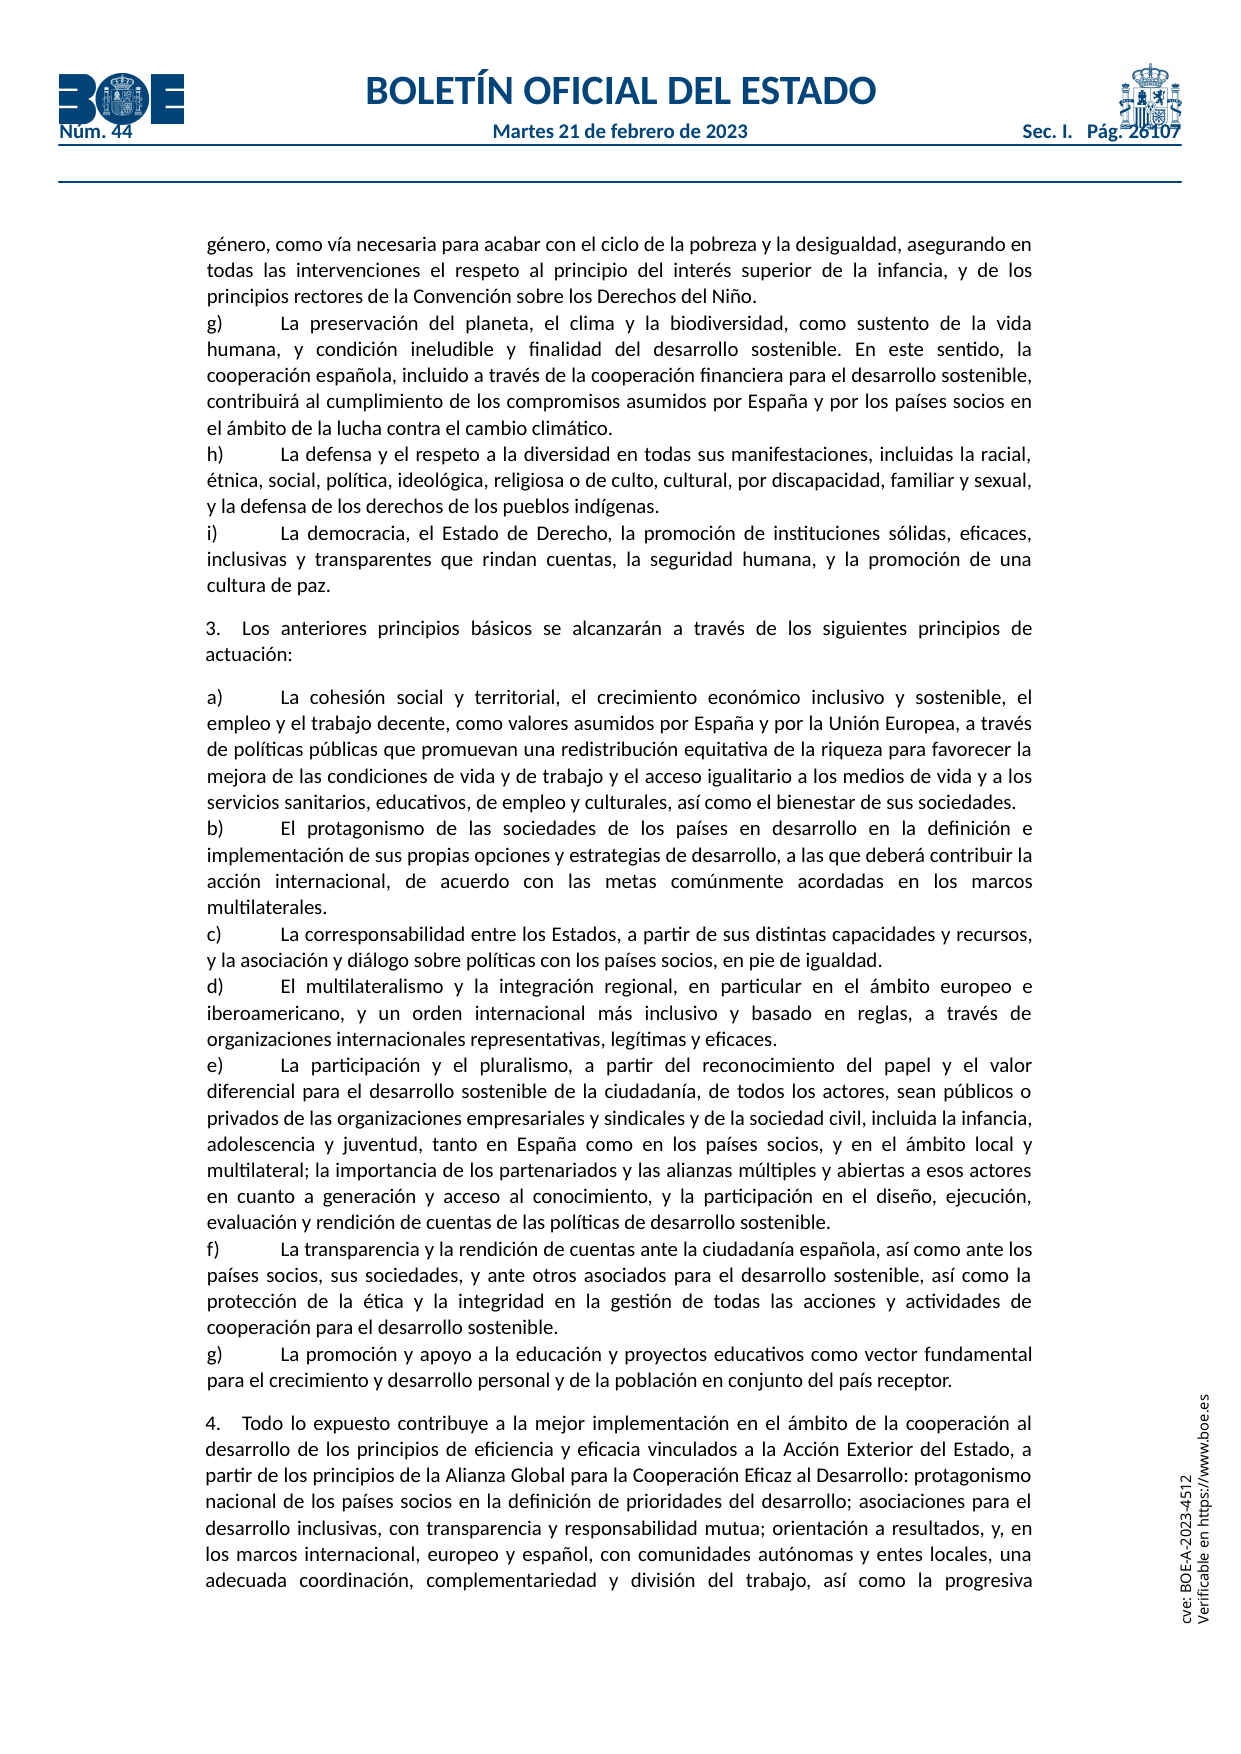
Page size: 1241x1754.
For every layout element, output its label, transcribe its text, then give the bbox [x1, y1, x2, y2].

list La preservación del planeta, el clima y la biodiversidad, como sustento de la vida humana, y condición ineludible y finalidad del desarrollo sostenible. En este sentido, la cooperación española, incluido a través de la cooperación financiera para el desarrollo sostenible, contribuirá al cumplimiento de los compromisos asumidos por España y por los países socios en el ámbito de la lucha contra el cambio climático. [207, 310, 1034, 440]
list La corresponsabilidad entre los Estados, a partir de sus distintas capacidades y recursos, y la asociación y diálogo sobre políticas con los países socios, en pie de igualdad. [207, 921, 1034, 972]
list La democracia, el Estado de Derecho, la promoción de instituciones sólidas, eficaces, inclusivas y transparentes que rindan cuentas, la seguridad humana, y la promoción de una cultura de paz. [207, 520, 1034, 598]
list La promoción y apoyo a la educación y proyectos educativos como vector fundamental para el crecimiento y desarrollo personal y de la población en conjunto del país receptor. [207, 1341, 1034, 1393]
text 3. Los anteriores principios básicos se alcanzarán a través de los siguientes principios de actuación: [205, 615, 1034, 667]
list La cohesión social y territorial, el crecimiento económico inclusivo y sostenible, el empleo y el trabajo decente, como valores asumidos por España y por la Unión Europea, a través de políticas públicas que promuevan una redistribución equitativa de la riqueza para favorecer la mejora de las condiciones de vida y de trabajo y el acceso igualitario a los medios de vida y a los servicios sanitarios, educativos, de empleo y culturales, así como el bienestar de sus sociedades. [207, 684, 1034, 814]
list género, como vía necesaria para acabar con el ciclo de la pobreza y la desigualdad, asegurando en todas las intervenciones el respeto al principio del interés superior de la infancia, y de los principios rectores de la Convención sobre los Derechos del Niño. [207, 231, 1034, 309]
text 4. Todo lo expuesto contribuye a la mejor implementación en el ámbito de la cooperación al desarrollo de los principios de eficiencia y eficacia vinculados a la Acción Exterior del Estado, a partir de los principios de la Alianza Global para la Cooperación Eficaz al Desarrollo: protagonismo nacional de los países socios en la definición de prioridades del desarrollo; asociaciones para el desarrollo inclusivas, con transparencia y responsabilidad mutua; orientación a resultados, y, en los marcos internacional, europeo y español, con comunidades autónomas y entes locales, una adecuada coordinación, complementariedad y división del trabajo, así como la progresiva [205, 1410, 1034, 1592]
list La participación y el pluralismo, a partir del reconocimiento del papel y el valor diferencial para el desarrollo sostenible de la ciudadanía, de todos los actores, sean públicos o privados de las organizaciones empresariales y sindicales y de la sociedad civil, incluida la infancia, adolescencia y juventud, tanto en España como en los países socios, y en el ámbito local y multilateral; la importancia de los partenariados y las alianzas múltiples y abiertas a esos actores en cuanto a generación y acceso al conocimiento, y la participación en el diseño, ejecución, evaluación y rendición de cuentas de las políticas de desarrollo sostenible. [207, 1052, 1034, 1235]
list La transparencia y la rendición de cuentas ante la ciudadanía española, así como ante los países socios, sus sociedades, y ante otros asociados para el desarrollo sostenible, así como la protección de la ética y la integridad en la gestión de todas las acciones y actividades de cooperación para el desarrollo sostenible. [207, 1236, 1034, 1340]
list La defensa y el respeto a la diversidad en todas sus manifestaciones, incluidas la racial, étnica, social, política, ideológica, religiosa o de culto, cultural, por discapacidad, familiar y sexual, y la defensa de los derechos de los pueblos indígenas. [207, 441, 1034, 519]
list El protagonismo de las sociedades de los países en desarrollo en la definición e implementación de sus propias opciones y estrategias de desarrollo, a las que deberá contribuir la acción internacional, de acuerdo con las metas comúnmente acordadas en los marcos multilaterales. [207, 816, 1034, 919]
list El multilateralismo y la integración regional, en particular en el ámbito europeo e iberoamericano, y un orden internacional más inclusivo y basado en reglas, a través de organizaciones internacionales representativas, legítimas y eficaces. [207, 973, 1034, 1051]
